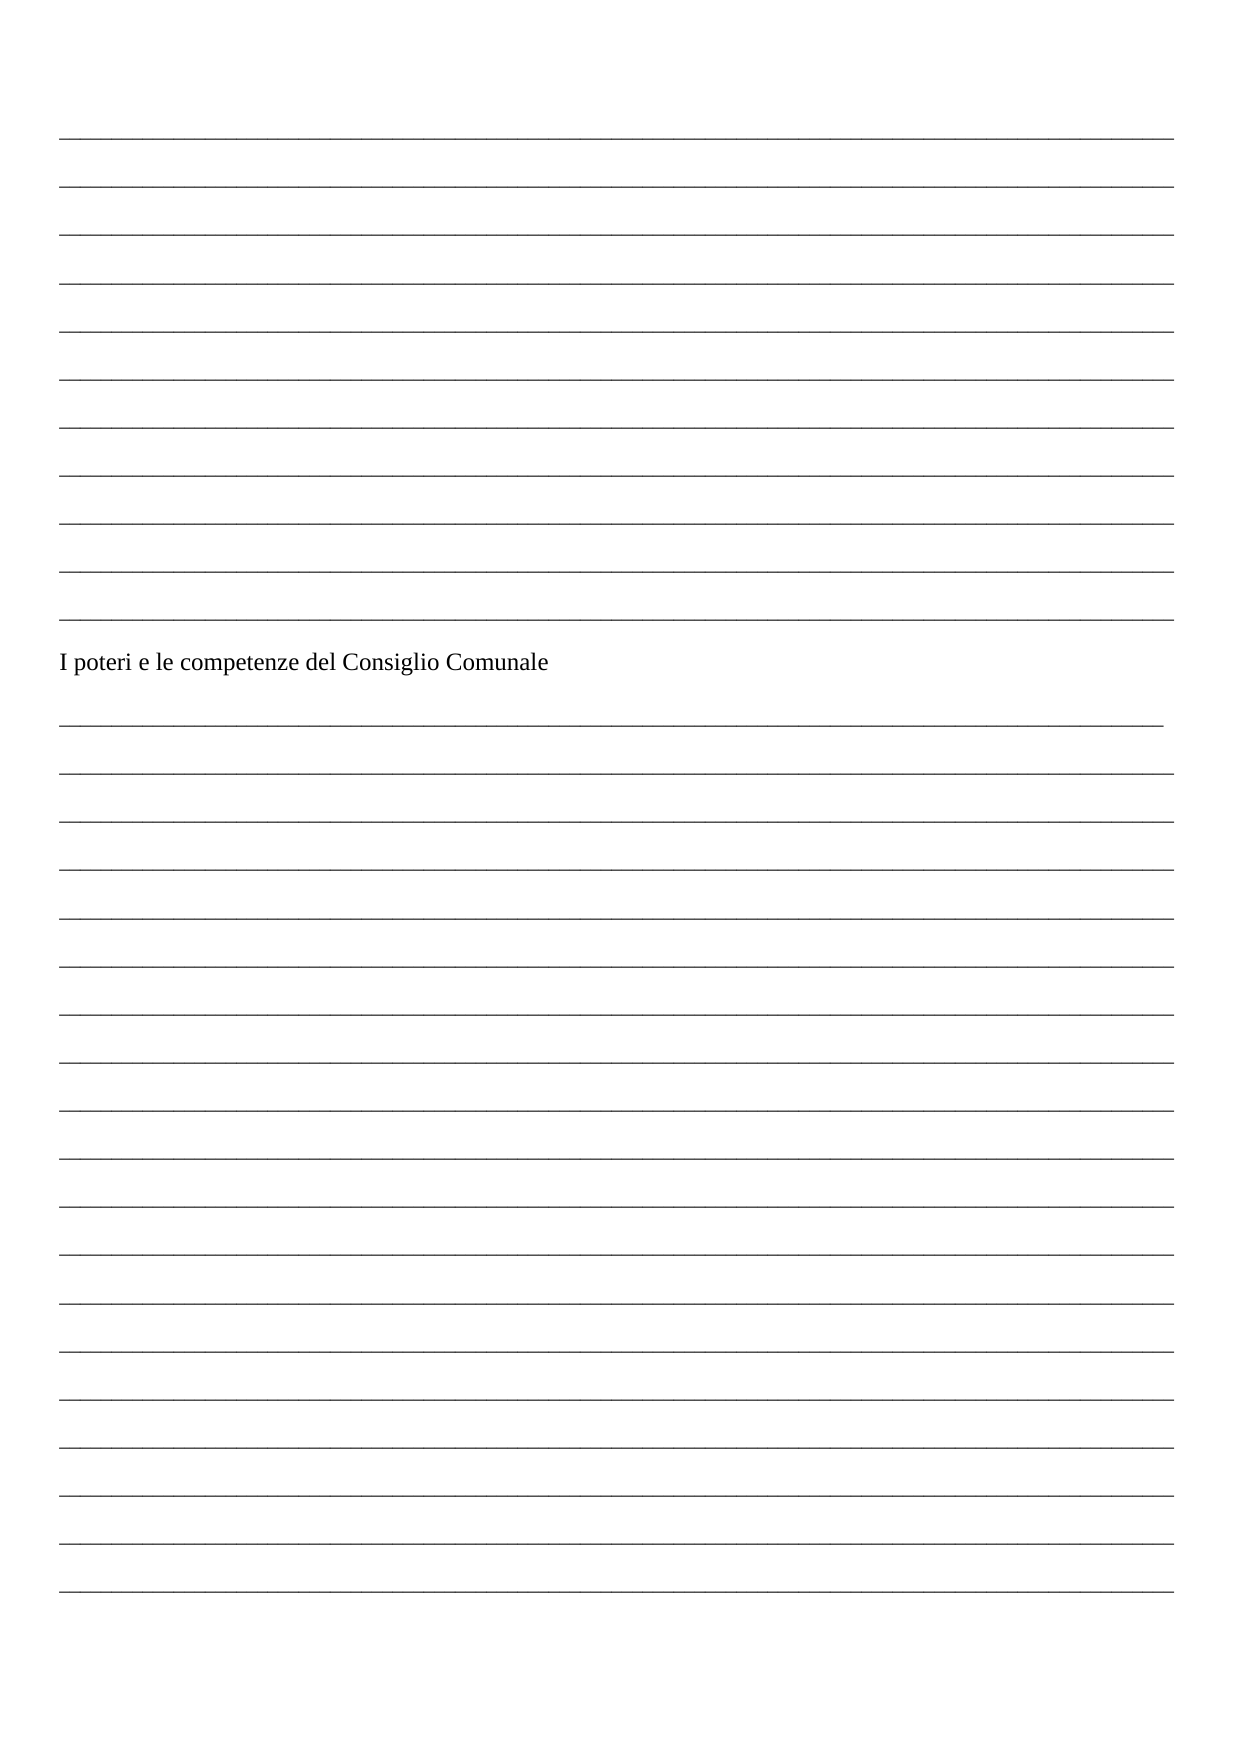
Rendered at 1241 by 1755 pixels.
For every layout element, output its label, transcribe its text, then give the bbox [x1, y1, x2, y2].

text ___________________________________________________________________________________________________________ [59, 1234, 1181, 1258]
text ___________________________________________________________________________________________________________ [59, 1331, 1181, 1355]
text ___________________________________________________________________________________________________________ [59, 455, 1181, 479]
text ___________________________________________________________________________________________________________ [59, 1379, 1181, 1403]
text ___________________________________________________________________________________________________________ [59, 849, 1181, 873]
text ___________________________________________________________________________________________________________ [59, 214, 1181, 238]
text __________________________________________________________________________________________________________ [59, 705, 1181, 729]
text ___________________________________________________________________________________________________________ [59, 753, 1181, 777]
text ___________________________________________________________________________________________________________ [59, 311, 1181, 335]
text ___________________________________________________________________________________________________________ [59, 551, 1181, 575]
text ___________________________________________________________________________________________________________ [59, 262, 1181, 287]
text ___________________________________________________________________________________________________________ [59, 897, 1181, 922]
text I poteri e le competenze del Consiglio Comunale [59, 647, 1181, 676]
text ___________________________________________________________________________________________________________ [59, 599, 1181, 623]
text ___________________________________________________________________________________________________________ [59, 118, 1181, 142]
text ___________________________________________________________________________________________________________ [59, 1138, 1181, 1162]
text ___________________________________________________________________________________________________________ [59, 1571, 1181, 1595]
text ___________________________________________________________________________________________________________ [59, 503, 1181, 527]
text ___________________________________________________________________________________________________________ [59, 946, 1181, 970]
text ___________________________________________________________________________________________________________ [59, 1523, 1181, 1547]
text ___________________________________________________________________________________________________________ [59, 1186, 1181, 1210]
text ___________________________________________________________________________________________________________ [59, 994, 1181, 1018]
text ___________________________________________________________________________________________________________ [59, 1282, 1181, 1307]
text ___________________________________________________________________________________________________________ [59, 166, 1181, 190]
text ___________________________________________________________________________________________________________ [59, 359, 1181, 383]
text ___________________________________________________________________________________________________________ [59, 1427, 1181, 1451]
text ___________________________________________________________________________________________________________ [59, 407, 1181, 431]
text ___________________________________________________________________________________________________________ [59, 801, 1181, 825]
text ___________________________________________________________________________________________________________ [59, 1090, 1181, 1114]
text ___________________________________________________________________________________________________________ [59, 1042, 1181, 1066]
text ___________________________________________________________________________________________________________ [59, 1475, 1181, 1499]
